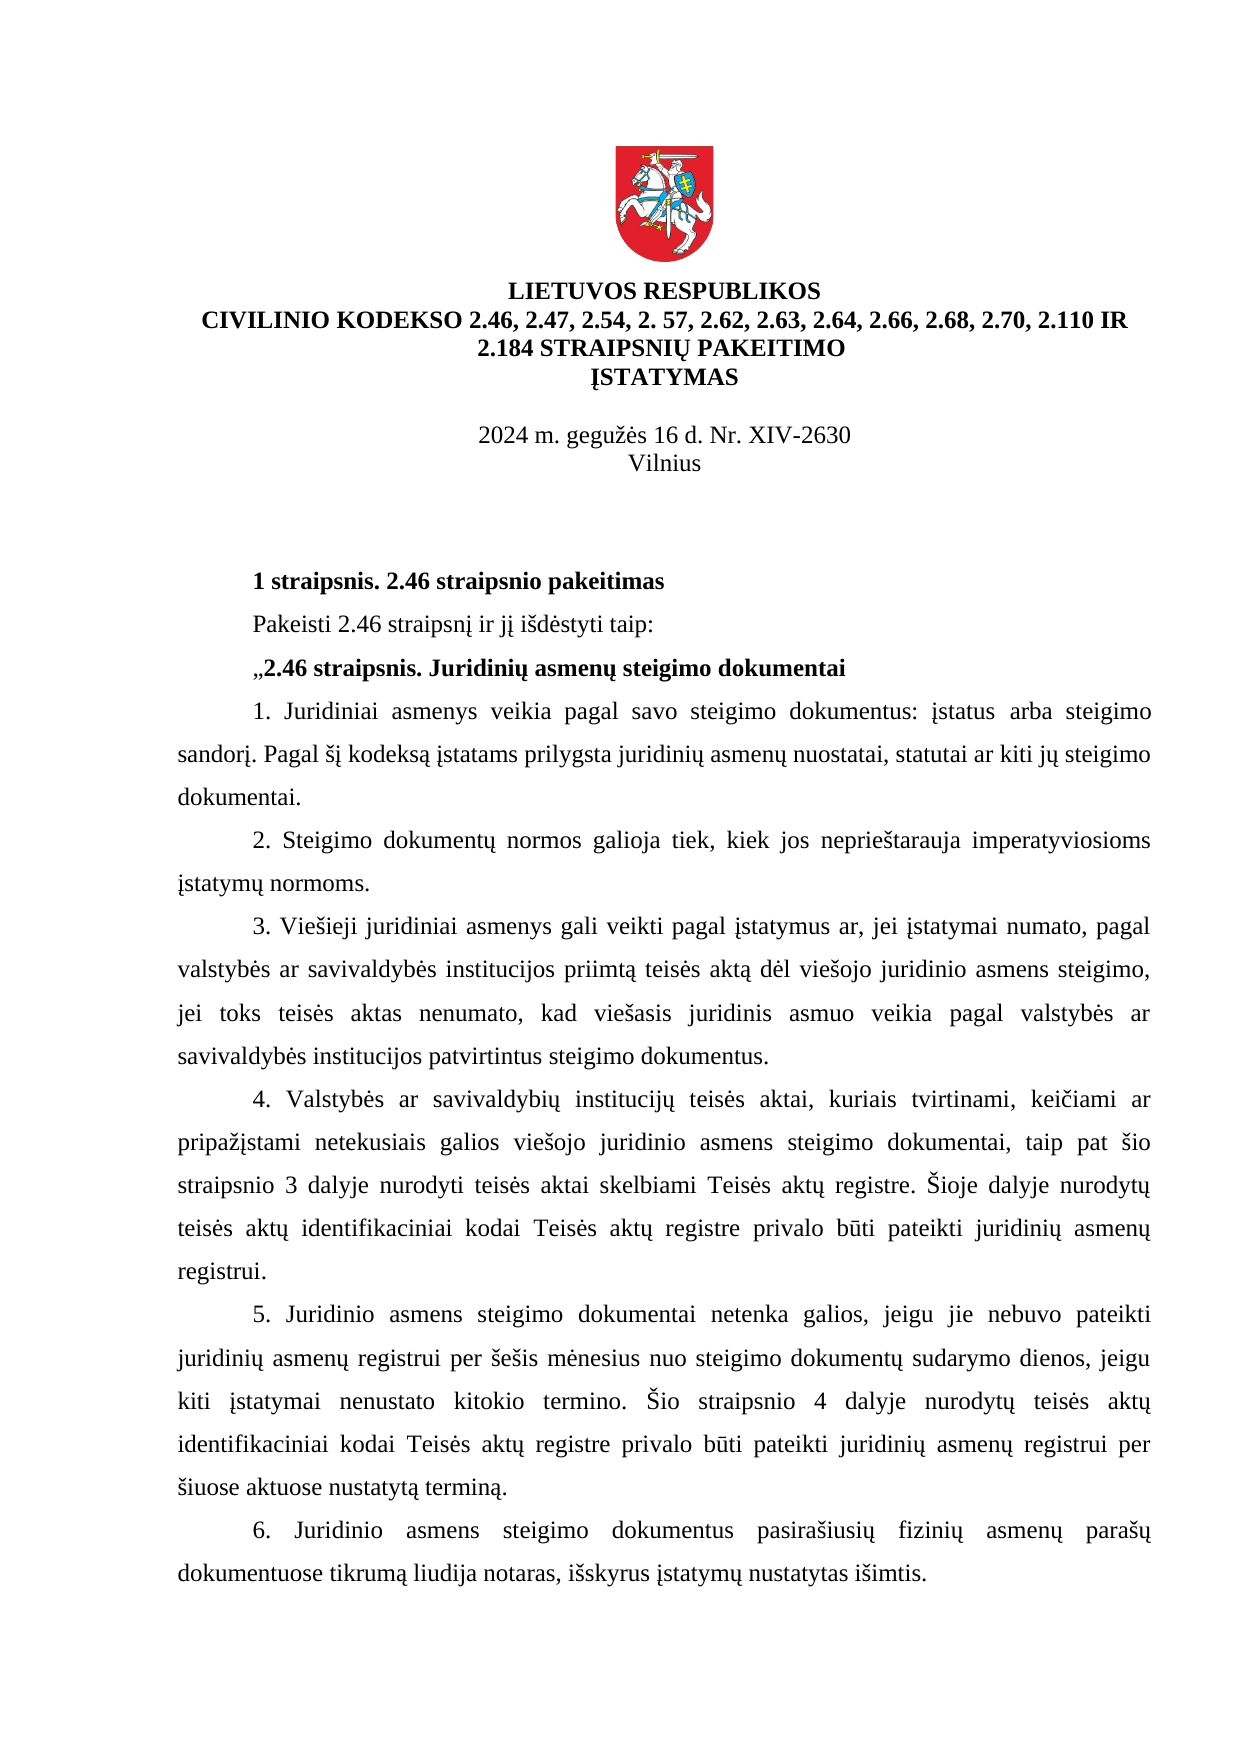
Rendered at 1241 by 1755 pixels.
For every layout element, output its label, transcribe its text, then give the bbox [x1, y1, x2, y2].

text Vilnius [177, 448, 1152, 477]
text ĮSTATYMAS [177, 362, 1152, 391]
text Pakeisti 2.46 straipsnį ir jį išdėstyti taip: [177, 609, 1152, 638]
text 1 straipsnis. 2.46 straipsnio pakeitimas [177, 566, 1152, 595]
text 3. Viešieji juridiniai asmenys gali veikti pagal įstatymus ar, jei įstatymai numato, pagal valstybės ar savivaldybės institucijos priimtą teisės aktą dėl viešojo juridinio asmens steigimo, jei toks teisės aktas nenumato, kad viešasis juridinis asmuo veikia pagal valstybės ar savivaldybės institucijos patvirtintus steigimo dokumentus. [177, 911, 1152, 1069]
text 4. Valstybės ar savivaldybių institucijų teisės aktai, kuriais tvirtinami, keičiami ar pripažįstami netekusiais galios viešojo juridinio asmens steigimo dokumentai, taip pat šio straipsnio 3 dalyje nurodyti teisės aktai skelbiami Teisės aktų registre. Šioje dalyje nurodytų teisės aktų identifikaciniai kodai Teisės aktų registre privalo būti pateikti juridinių asmenų registrui. [177, 1084, 1152, 1285]
text 2. Steigimo dokumentų normos galioja tiek, kiek jos neprieštarauja imperatyviosioms įstatymų normoms. [177, 825, 1152, 897]
text 6. Juridinio asmens steigimo dokumentus pasirašiusių fizinių asmenų parašų dokumentuose tikrumą liudija notaras, išskyrus įstatymų nustatytas išimtis. [177, 1515, 1152, 1587]
text 1. Juridiniai asmenys veikia pagal savo steigimo dokumentus: įstatus arba steigimo sandorį. Pagal šį kodeksą įstatams prilygsta juridinių asmenų nuostatai, statutai ar kiti jų steigimo dokumentai. [177, 696, 1152, 811]
text 2024 m. gegužės 16 d. Nr. XIV-2630 [177, 420, 1152, 448]
text CIVILINIO KODEKSO 2.46, 2.47, 2.54, 2. 57, 2.62, 2.63, 2.64, 2.66, 2.68, 2.70, 2.110 IR 2.184 STRAIPSNIŲ PAKEITIMO [177, 305, 1152, 362]
text „2.46 straipsnis. Juridinių asmenų steigimo dokumentai [177, 653, 1152, 681]
text 5. Juridinio asmens steigimo dokumentai netenka galios, jeigu jie nebuvo pateikti juridinių asmenų registrui per šešis mėnesius nuo steigimo dokumentų sudarymo dienos, jeigu kiti įstatymai nenustato kitokio termino. Šio straipsnio 4 dalyje nurodytų teisės aktų identifikaciniai kodai Teisės aktų registre privalo būti pateikti juridinių asmenų registrui per šiuose aktuose nustatytą terminą. [177, 1299, 1152, 1501]
text LIETUVOS RESPUBLIKOS [177, 276, 1152, 305]
